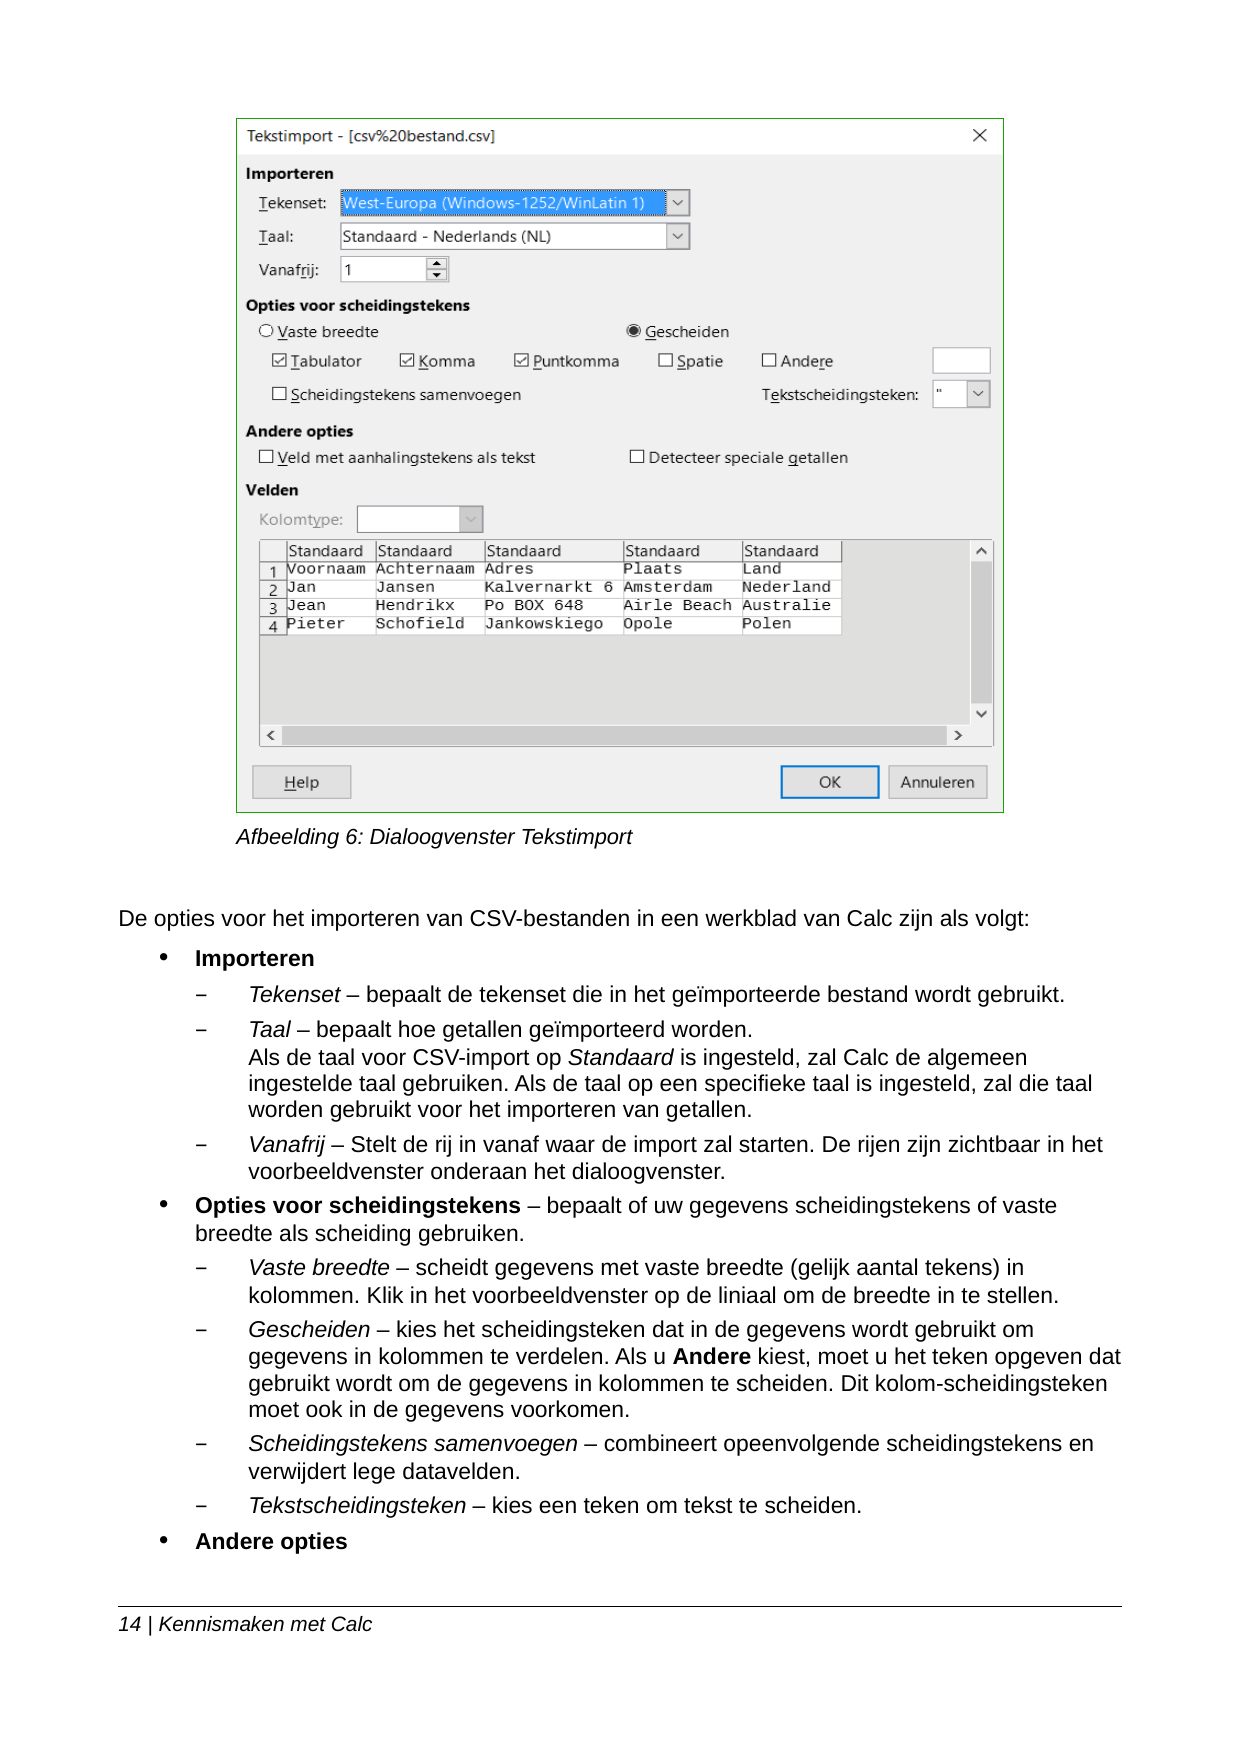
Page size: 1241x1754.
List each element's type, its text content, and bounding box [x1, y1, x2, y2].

list Scheidingstekens samenvoegen – combineert opeenvolgende scheidingstekens en verwijdert lege datavelden. [195, 1429, 1122, 1484]
list Importeren [156, 943, 1122, 973]
list Taal – bepaalt hoe getallen geïmporteerd worden. Als de taal voor CSV-import op Standaard is ingesteld, zal Calc de algemeen ingestelde taal gebruiken. Als de taal op een specifieke taal is ingesteld, zal die taal worden gebruikt voor het importeren van getallen. [195, 1014, 1122, 1123]
list Tekenset – bepaalt de tekenset die in het geïmporteerde bestand wordt gebruikt. [195, 979, 1122, 1008]
list Vanafrij – Stelt de rij in vanaf waar de import zal starten. De rijen zijn zichtbaar in het voorbeeldvenster onderaan het dialoogvenster. [195, 1129, 1122, 1184]
list Vaste breedte – scheidt gegevens met vaste breedte (gelijk aantal tekens) in kolommen. Klik in het voorbeeldvenster op de liniaal om de breedte in te stellen. [195, 1252, 1122, 1308]
list Opties voor scheidingstekens – bepaalt of uw gegevens scheidingstekens of vaste breedte als scheiding gebruiken. [156, 1191, 1122, 1246]
list Gescheiden – kies het scheidingsteken dat in de gegevens wordt gebruikt om gegevens in kolommen te verdelen. Als u Andere kiest, moet u het teken opgeven dat gebruikt wordt om de gegevens in kolommen te scheiden. Dit kolom-scheidingsteken moet ook in de gegevens voorkomen. [195, 1314, 1122, 1422]
list Andere opties [156, 1526, 1122, 1555]
text De opties voor het importeren van CSV-bestanden in een werkblad van Calc zijn als volgt: [118, 905, 1122, 931]
list Tekstscheidingsteken – kies een teken om tekst te scheiden. [195, 1490, 1122, 1519]
picture [237, 119, 1003, 812]
text Afbeelding 6: Dialoogvenster Tekstimport [236, 813, 1004, 849]
